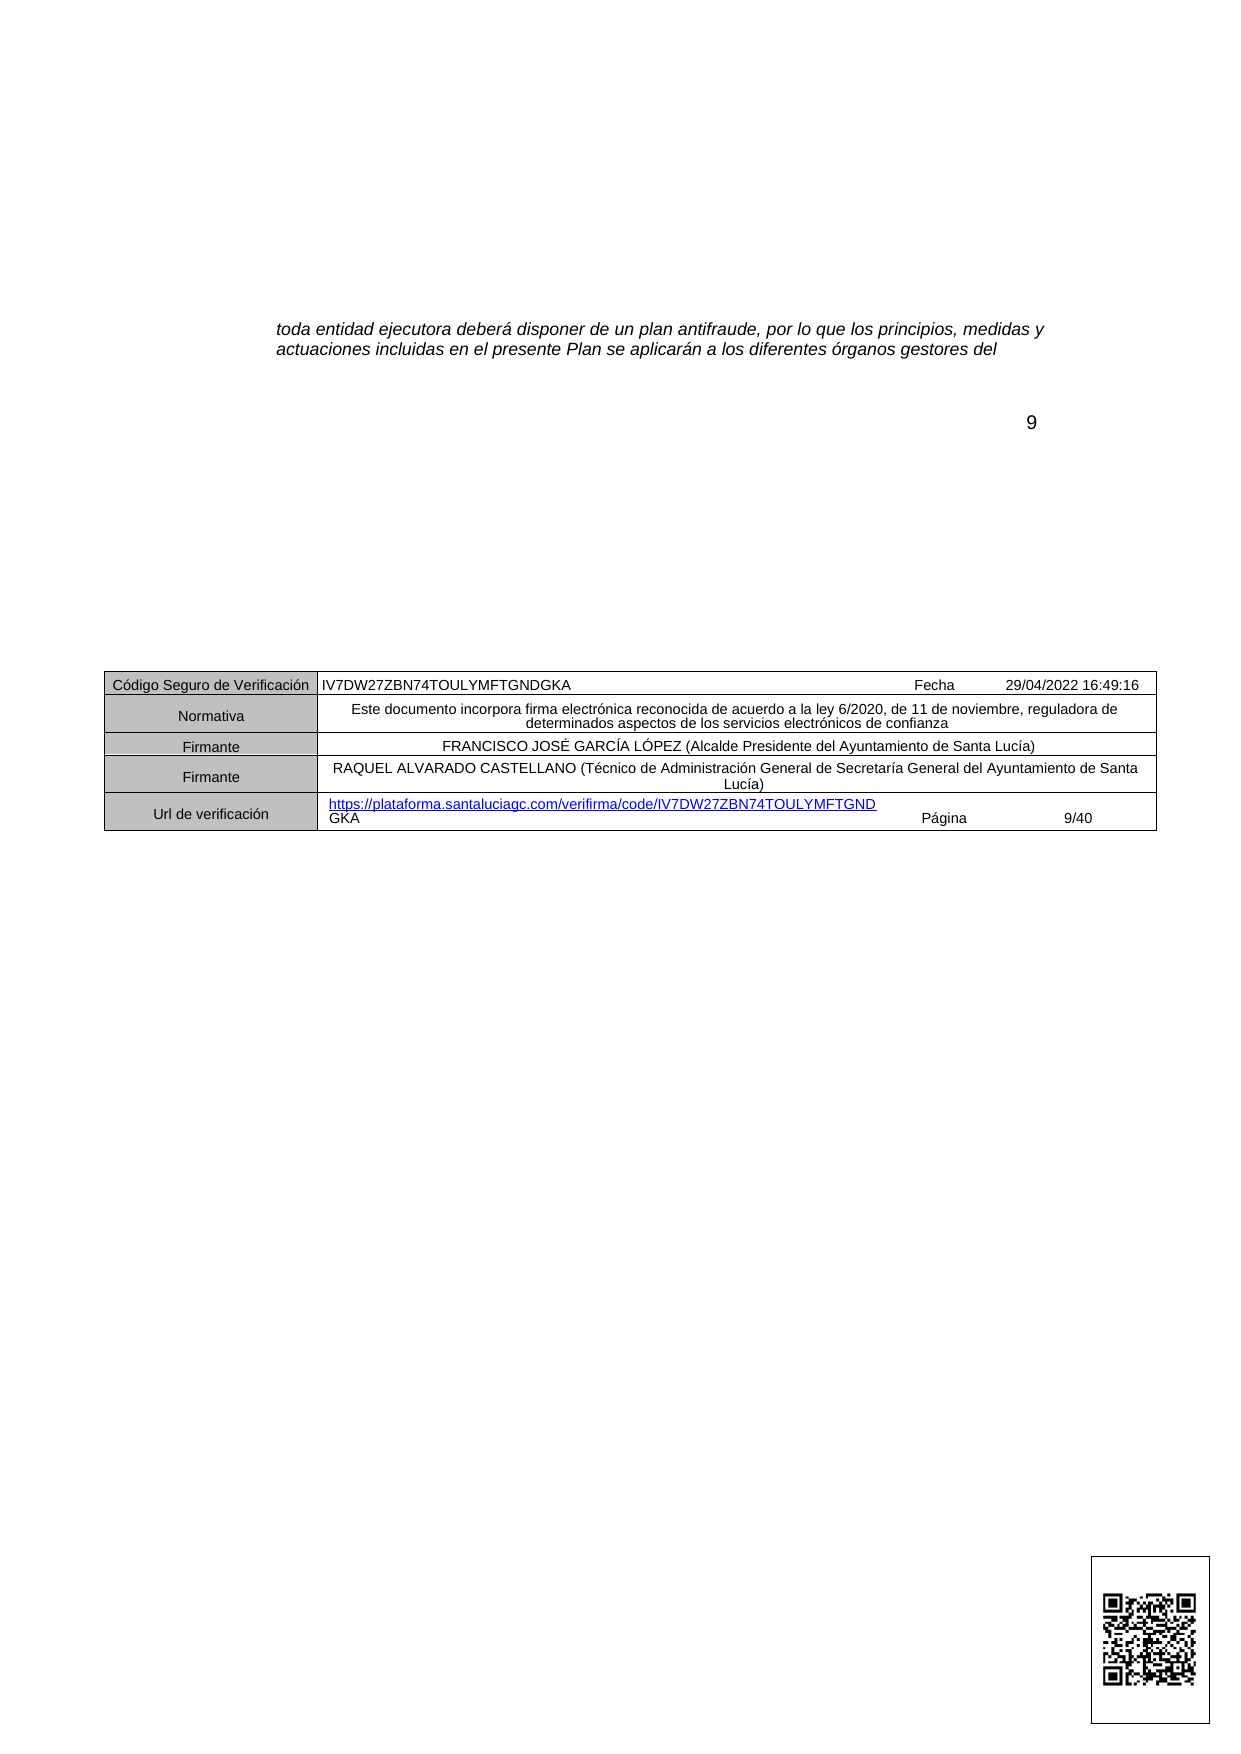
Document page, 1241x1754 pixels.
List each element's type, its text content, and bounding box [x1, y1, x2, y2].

table_cell Firmante [105, 733, 317, 754]
text toda entidad ejecutora deberá disponer de un plan antifraude, por lo que los principios, medidas y actuaciones incluidas en el presente Plan se aplicarán a los diferentes órganos gestores del [276, 319, 1045, 359]
table_cell Firmante [105, 756, 317, 792]
table_cell Normativa [105, 695, 317, 732]
picture [1092, 1557, 1209, 1723]
table_header IV7DW27ZBN74TOULYMFTGNDGKA Fecha 29/04/2022 16:49:16 [318, 672, 1156, 694]
table_cell Este documento incorpora firma electrónica reconocida de acuerdo a la ley 6/2020, de 11 de noviembre, reguladora de determinados aspectos de los servicios electrónicos de confianza [318, 695, 1156, 732]
table_cell https://plataforma.santaluciagc.com/verifirma/code/IV7DW27ZBN74TOULYMFTGND GKA Página 9/40 [318, 793, 1156, 830]
text 9 [1026, 411, 1158, 434]
table_header Código Seguro de Verificación [105, 672, 317, 694]
table_cell Url de verificación [105, 793, 317, 830]
table_cell FRANCISCO JOSÉ GARCÍA LÓPEZ (Alcalde Presidente del Ayuntamiento de Santa Lucía) [318, 733, 1156, 754]
table_cell RAQUEL ALVARADO CASTELLANO (Técnico de Administración General de Secretaría General del Ayuntamiento de Santa Lucía) [318, 756, 1156, 792]
